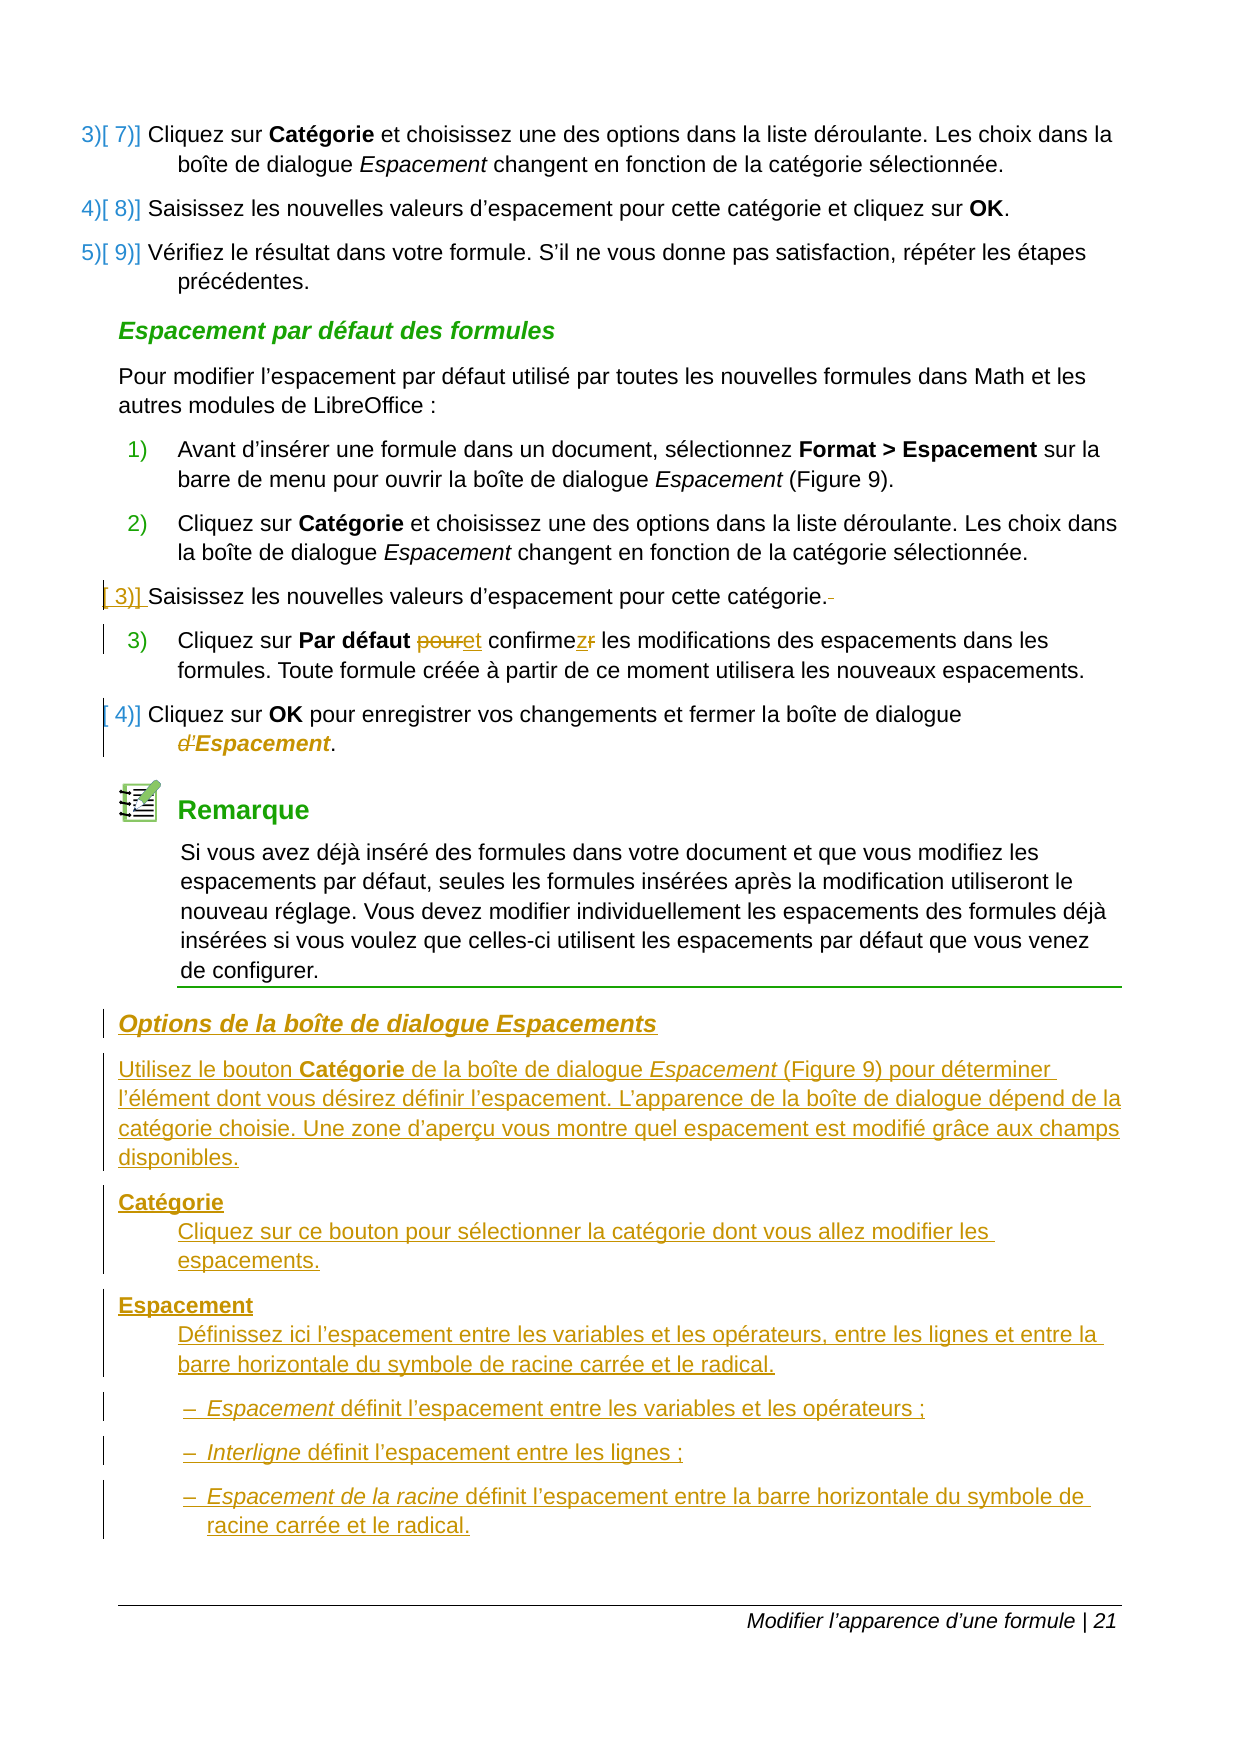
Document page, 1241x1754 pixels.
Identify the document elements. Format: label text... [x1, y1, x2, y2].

list Cliquez sur Catégorie et choisissez une des options dans la liste déroulante. Les choix dans la boîte de dialogue Espacement changent en fonction de la catégorie sélectionnée. [148, 507, 1122, 566]
list Vérifiez le résultat dans votre formule. S’il ne vous donne pas satisfaction, répéter les étapes précédentes. [148, 236, 1122, 295]
list Espacement définit l’espacement entre les variables et les opérateurs ; [183, 1392, 1122, 1421]
list Remarque [118, 779, 1122, 825]
list Interligne définit l’espacement entre les lignes ; [183, 1436, 1122, 1465]
list Cliquez sur Par défaut et confirmez les modifications des espacements dans les formules. Toute formule créée à partir de ce moment utilisera les nouveaux espacements. [148, 624, 1122, 683]
list Définissez ici l’espacement entre les variables et les opérateurs, entre les lignes et entre la barre horizontale du symbole de racine carrée et le radical. [177, 1318, 1122, 1377]
list Espacement de la racine définit l’espacement entre la barre horizontale du symbole de racine carrée et le radical. [183, 1480, 1122, 1539]
list Saisissez les nouvelles valeurs d’espacement pour cette catégorie et cliquez sur OK. [148, 192, 1122, 221]
subtitle Espacement [118, 1288, 1122, 1318]
text Pour modifier l’espacement par défaut utilisé par toutes les nouvelles formules dans Math et les autres modules de LibreOffice : [118, 359, 1122, 418]
subtitle Espacement par défaut des formules [118, 315, 1122, 345]
text Utilisez le bouton Catégorie de la boîte de dialogue Espacement (Figure 9) pour déterminer l’élément dont vous désirez définir l’espacement. L’apparence de la boîte de dialogue dépend de la catégorie choisie. Une zone d’aperçu vous montre quel espacement est modifié grâce aux champs disponibles. [118, 1053, 1122, 1171]
list Avant d’insérer une formule dans un document, sélectionnez Format > Espacement sur la barre de menu pour ouvrir la boîte de dialogue Espacement (Figure 9). [148, 433, 1122, 492]
list Cliquez sur OK pour enregistrer vos changements et fermer la boîte de dialogue Espacement. [148, 698, 1122, 757]
text Si vous avez déjà inséré des formules dans votre document et que vous modifiez les espacements par défaut, seules les formules insérées après la modification utiliseront le nouveau réglage. Vous devez modifier individuellement les espacements des formules déjà insérées si vous voulez que celles-ci utilisent les espacements par défaut que vous venez de configurer. [177, 833, 1122, 986]
list Cliquez sur ce bouton pour sélectionner la catégorie dont vous allez modifier les espacements. [177, 1215, 1122, 1274]
subtitle Catégorie [118, 1185, 1122, 1215]
list Cliquez sur Catégorie et choisissez une des options dans la liste déroulante. Les choix dans la boîte de dialogue Espacement changent en fonction de la catégorie sélectionnée. [148, 118, 1122, 177]
list Saisissez les nouvelles valeurs d’espacement pour cette catégorie. [148, 580, 1122, 609]
subtitle Options de la boîte de dialogue Espacements [118, 1008, 1122, 1038]
